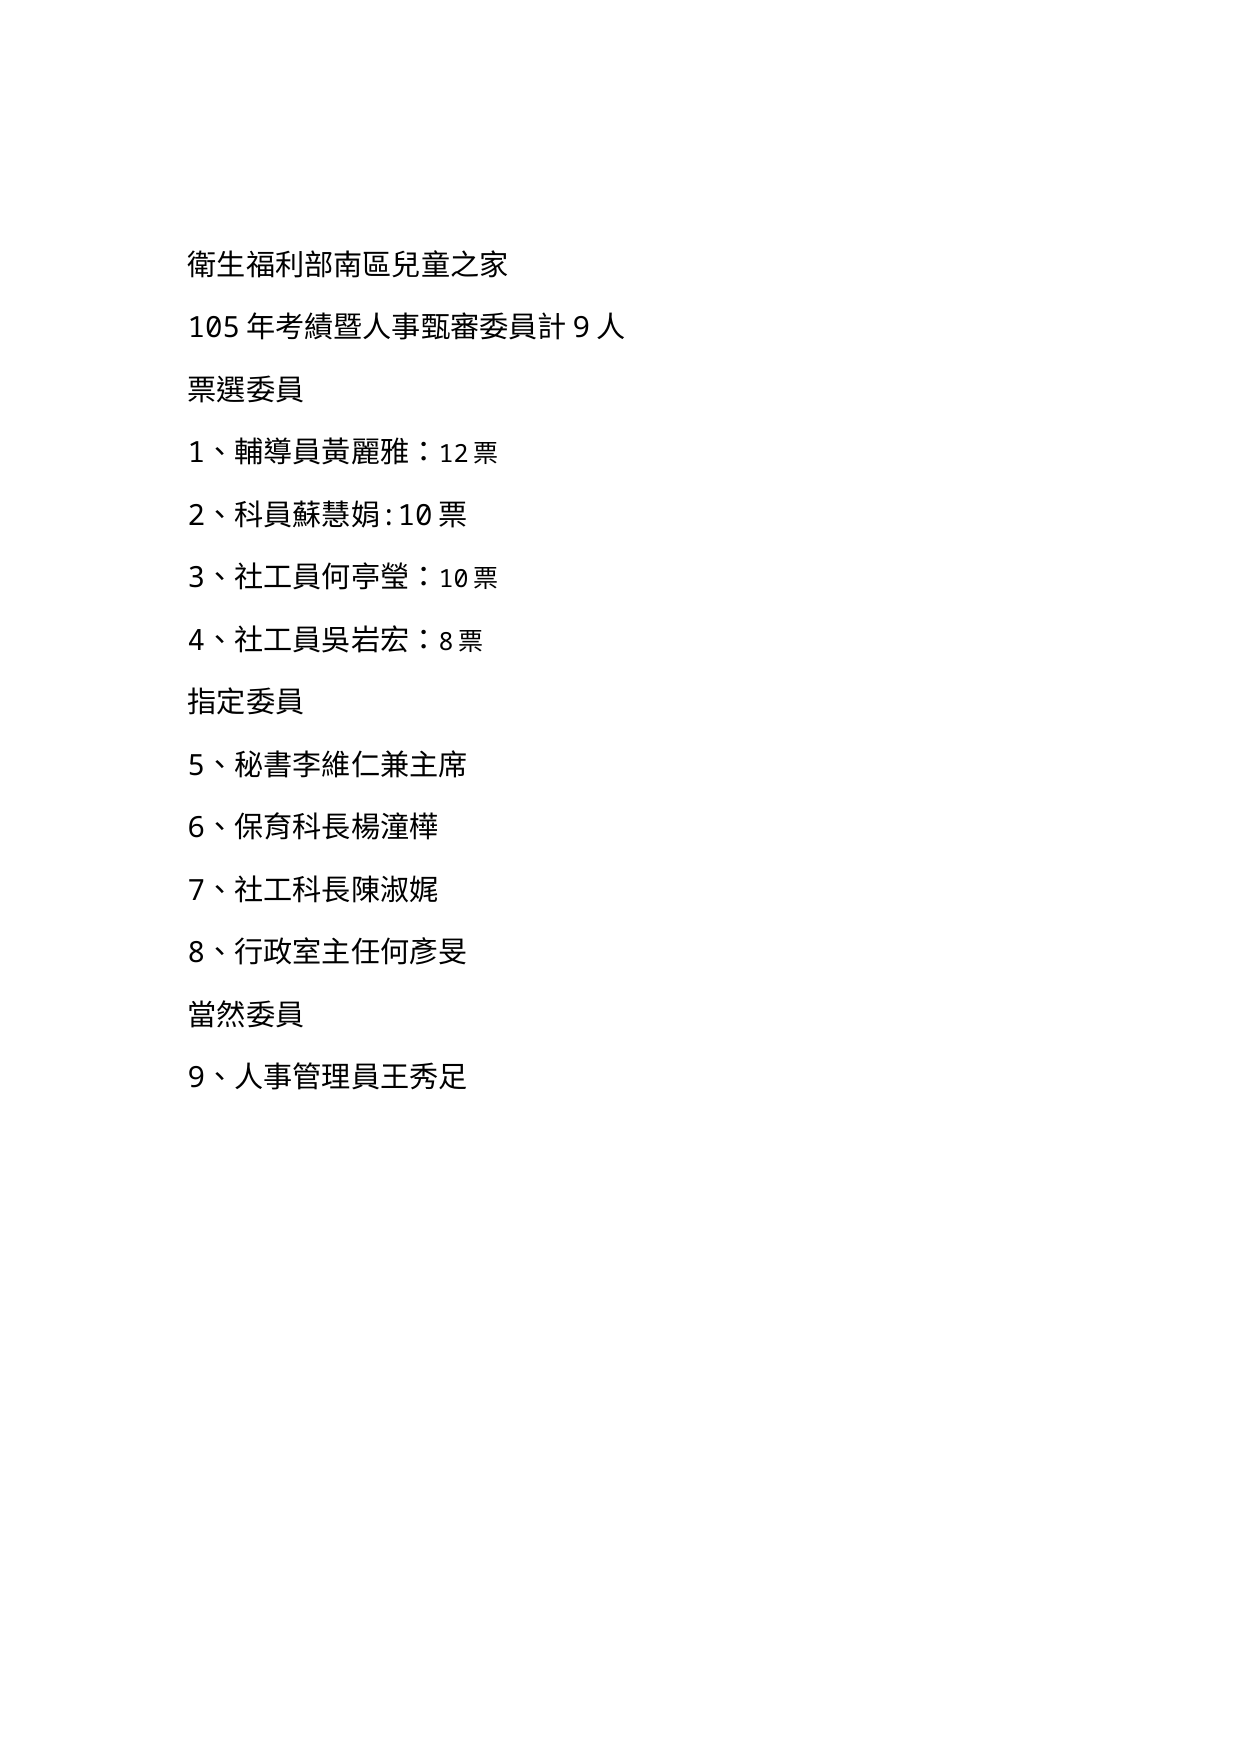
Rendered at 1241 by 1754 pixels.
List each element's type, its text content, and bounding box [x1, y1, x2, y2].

text 1、輔導員黃麗雅：12票 [187, 408, 1053, 471]
text 指定委員 [187, 658, 1053, 721]
text 9、人事管理員王秀足 [187, 1033, 1053, 1096]
text 7、社工科長陳淑娓 [187, 846, 1053, 908]
text 衛生福利部南區兒童之家 [187, 221, 1053, 283]
text 4、社工員吳岩宏：8票 [187, 596, 1053, 658]
text 5、秘書李維仁兼主席 [187, 721, 1053, 783]
text 2、科員蘇慧娟:10票 [187, 471, 1053, 533]
text 8、行政室主任何彥旻 [187, 908, 1053, 971]
text 當然委員 [187, 971, 1053, 1033]
text 6、保育科長楊潼樺 [187, 783, 1053, 846]
text 3、社工員何亭瑩：10票 [187, 533, 1053, 596]
text 105年考績暨人事甄審委員計9人 [187, 283, 1053, 346]
text 票選委員 [187, 346, 1053, 408]
